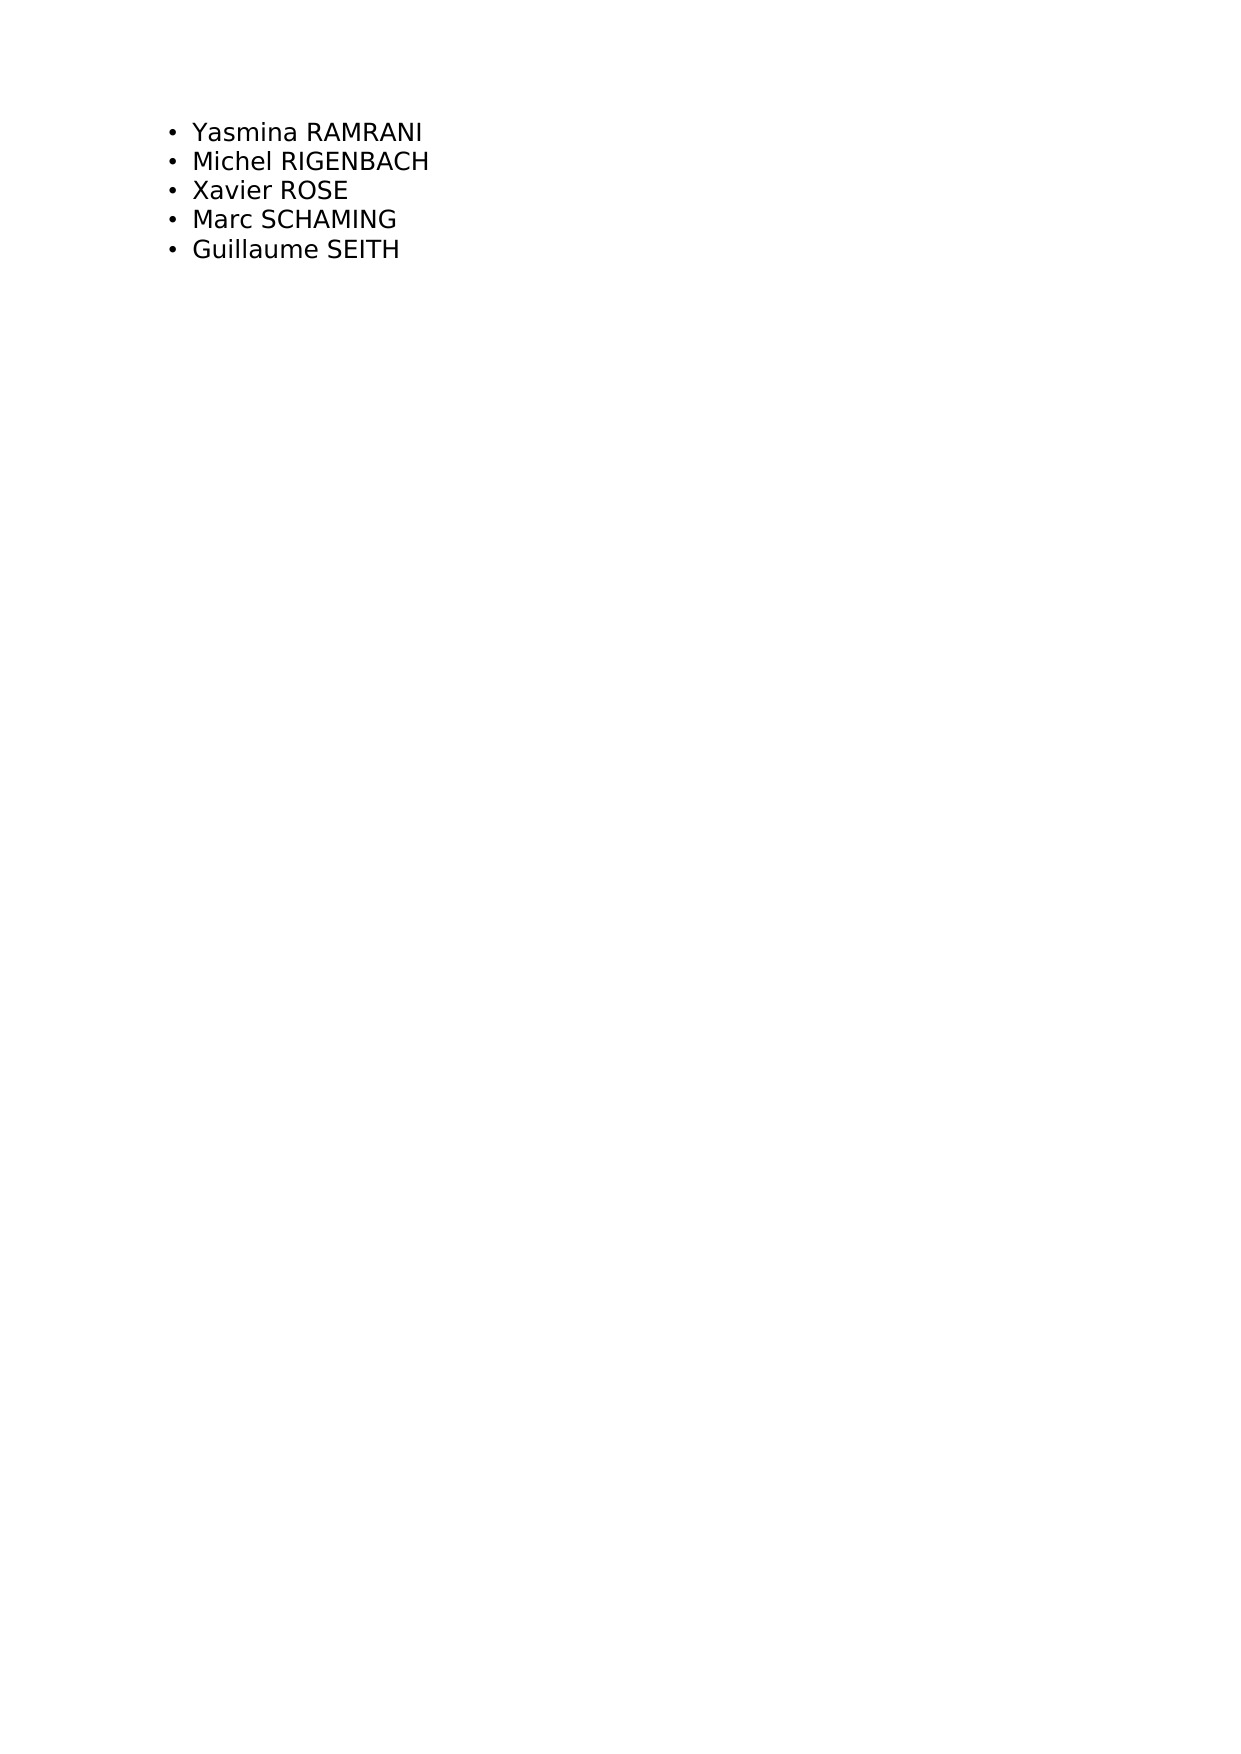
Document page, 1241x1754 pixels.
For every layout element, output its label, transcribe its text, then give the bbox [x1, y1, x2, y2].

list Yasmina RAMRANI [177, 118, 1122, 147]
list Marc SCHAMING [177, 206, 1122, 235]
list Xavier ROSE [177, 176, 1122, 206]
list Guillaume SEITH [177, 235, 1122, 264]
list Michel RIGENBACH [177, 147, 1122, 176]
